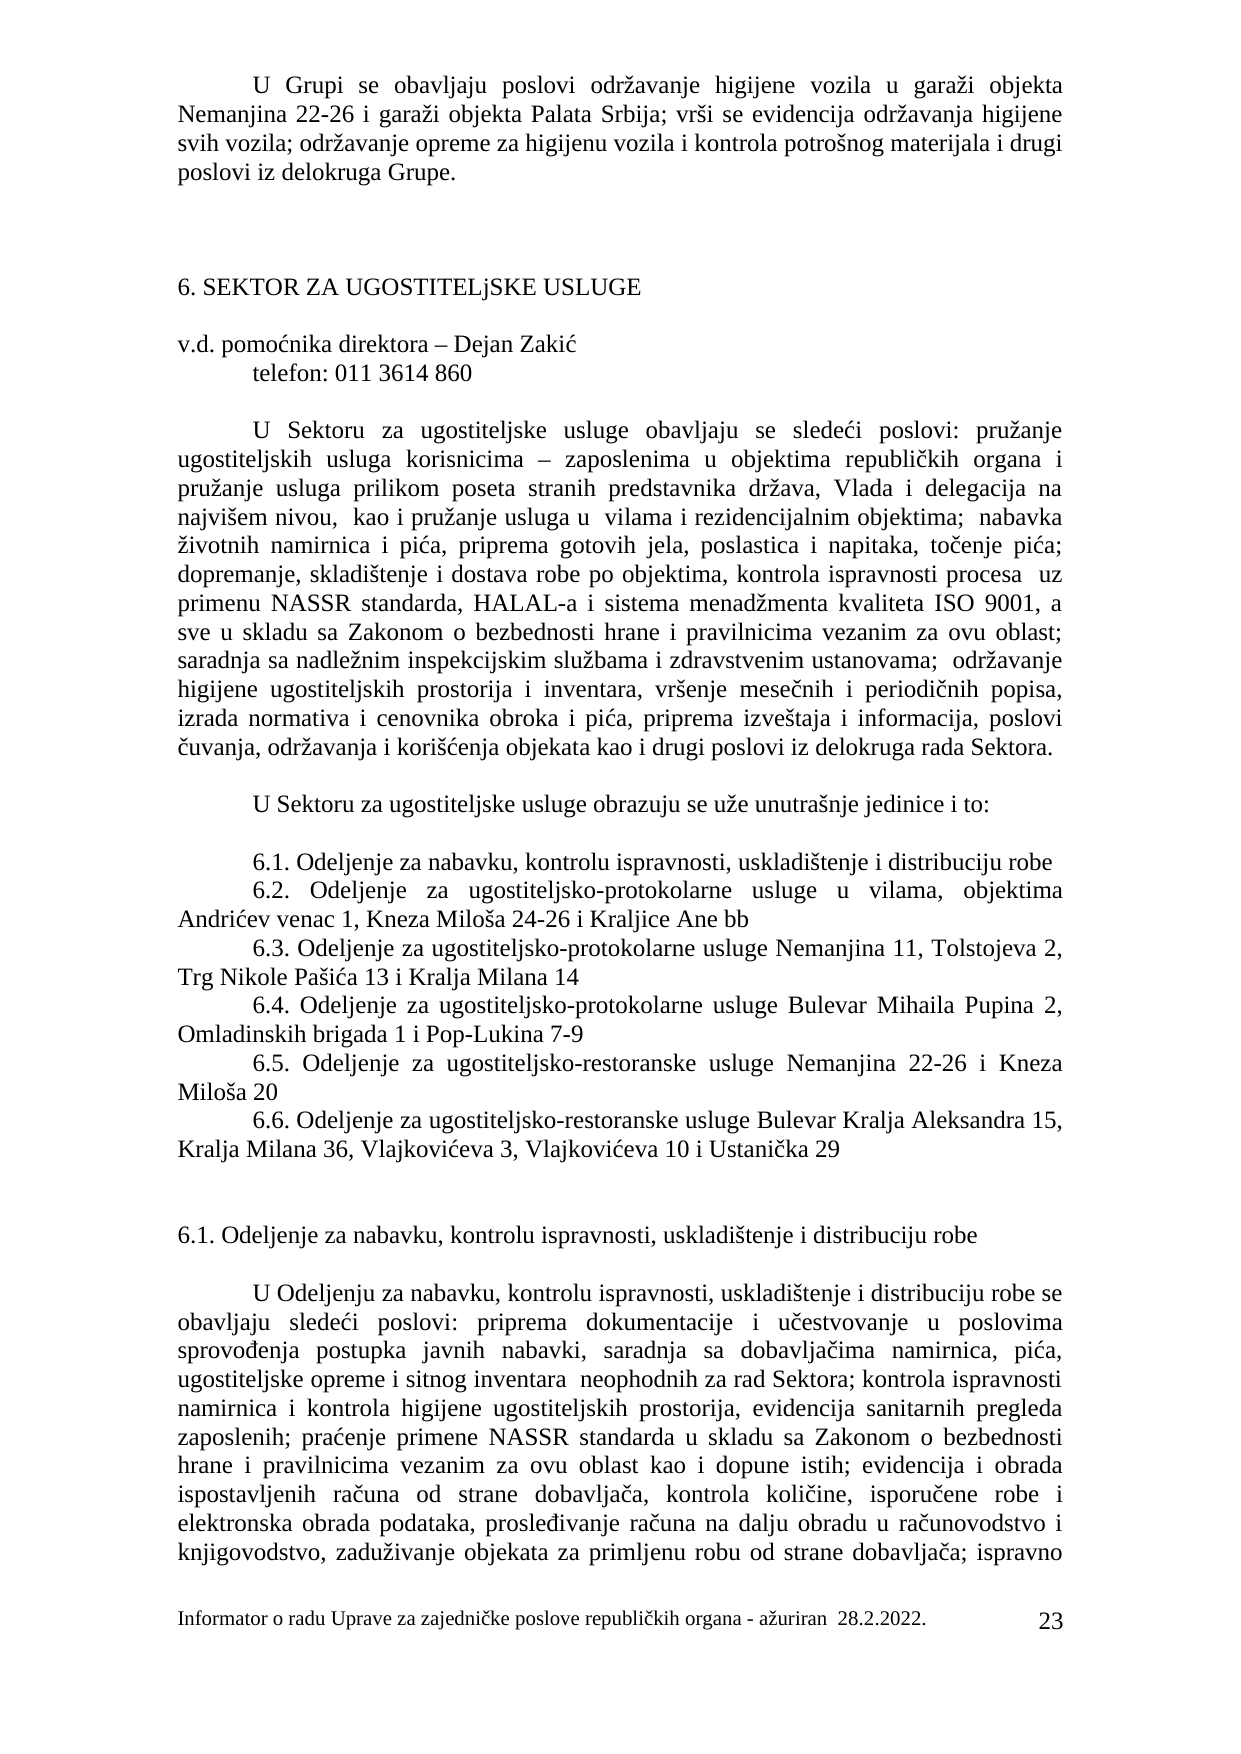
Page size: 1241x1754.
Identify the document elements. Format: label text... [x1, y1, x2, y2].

text U Grupi se obavljaju poslovi održavanje higijene vozila u garaži objekta Nemanjina 22-26 i garaži objekta Palata Srbija; vrši se evidencija održavanja higijene svih vozila; održavanje opreme za higijenu vozila i kontrola potrošnog materijala i drugi poslovi iz delokruga Grupe. [177, 70, 1063, 185]
text 6.5. Odeljenje za ugostiteljsko-restoranske usluge Nemanjina 22-26 i Kneza Miloša 20 [177, 1048, 1063, 1105]
text 6.1. Odeljenje za nabavku, kontrolu ispravnosti, uskladištenje i distribuciju robe [177, 1220, 1063, 1249]
text 6.3. Odeljenje za ugostiteljsko-protokolarne usluge Nemanjina 11, Tolstojeva 2, Trg Nikole Pašića 13 i Kralja Milana 14 [177, 933, 1063, 990]
text U Odeljenju za nabavku, kontrolu ispravnosti, uskladištenje i distribuciju robe se obavljaju sledeći poslovi: priprema dokumentacije i učestvovanje u poslovima sprovođenja postupka javnih nabavki, saradnja sa dobavljačima namirnica, pića, ugostiteljske opreme i sitnog inventara neophodnih za rad Sektora; kontrola ispravnosti namirnica i kontrola higijene ugostiteljskih prostorija, evidencija sanitarnih pregleda zaposlenih; praćenje primene NASSR standarda u skladu sa Zakonom o bezbednosti hrane i pravilnicima vezanim za ovu oblast kao i dopune istih; evidencija i obrada ispostavljenih računa od strane dobavljača, kontrola količine, isporučene robe i elektronska obrada podataka, prosleđivanje računa na dalju obradu u računovodstvo i knjigovodstvo, zaduživanje objekata za primljenu robu od strane dobavljača; ispravno [177, 1278, 1063, 1565]
text 6.6. Odeljenje za ugostiteljsko-restoranske usluge Bulevar Kralja Aleksandra 15, Kralja Milana 36, Vlajkovićeva 3, Vlajkovićeva 10 i Ustanička 29 [177, 1105, 1063, 1163]
text 6.2. Odeljenje za ugostiteljsko-protokolarne usluge u vilama, objektima Andrićev venac 1, Kneza Miloša 24-26 i Kraljice Ane bb [177, 875, 1063, 933]
text telefon: 011 3614 860 [177, 358, 1063, 387]
text U Sektoru za ugostiteljske usluge obrazuju se uže unutrašnje jedinice i to: [177, 789, 1063, 818]
text 6. SEKTOR ZA UGOSTITELjSKE USLUGE [177, 272, 1063, 300]
text U Sektoru za ugostiteljske usluge obavljaju se sledeći poslovi: pružanje ugostiteljskih usluga korisnicima – zaposlenima u objektima republičkih organa i pružanje usluga prilikom poseta stranih predstavnika država, Vlada i delegacija na najvišem nivou, kao i pružanje usluga u vilama i rezidencijalnim objektima; nabavka životnih namirnica i pića, priprema gotovih jela, poslastica i napitaka, točenje pića; dopremanje, skladištenje i dostava robe po objektima, kontrola ispravnosti procesa uz primenu NASSR standarda, HALAL-a i sistema menadžmenta kvaliteta ISO 9001, a sve u skladu sa Zakonom o bezbednosti hrane i pravilnicima vezanim za ovu oblast; saradnja sa nadležnim inspekcijskim službama i zdravstvenim ustanovama; održavanje higijene ugostiteljskih prostorija i inventara, vršenje mesečnih i periodičnih popisa, izrada normativa i cenovnika obroka i pića, priprema izveštaja i informacija, poslovi čuvanja, održavanja i korišćenja objekata kao i drugi poslovi iz delokruga rada Sektora. [177, 415, 1063, 760]
text 6.1. Odeljenje za nabavku, kontrolu ispravnosti, uskladištenje i distribuciju robe [177, 847, 1063, 875]
text 6.4. Odeljenje za ugostiteljsko-protokolarne usluge Bulevar Mihaila Pupina 2, Omladinskih brigada 1 i Pop-Lukina 7-9 [177, 990, 1063, 1048]
text v.d. pomoćnika direktora – Dejan Zakić [177, 329, 1063, 358]
